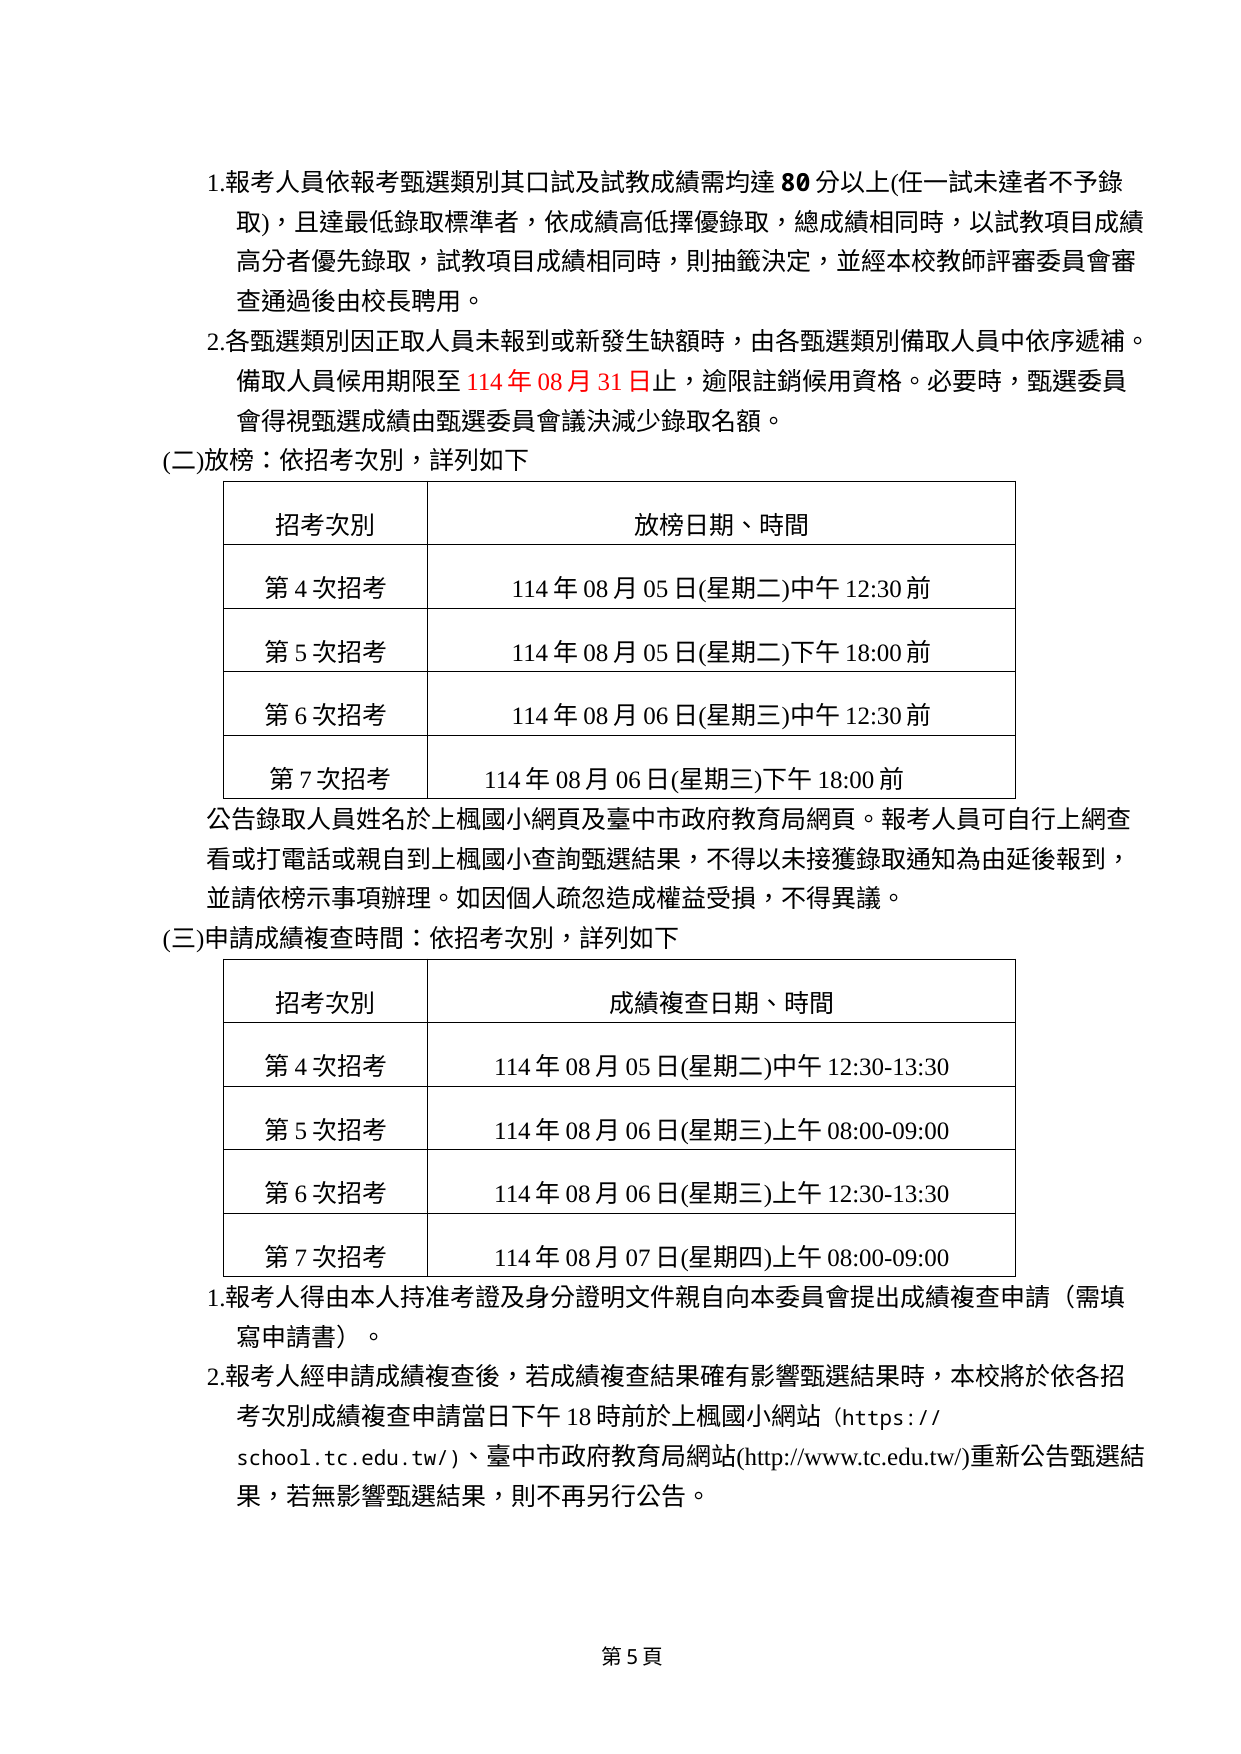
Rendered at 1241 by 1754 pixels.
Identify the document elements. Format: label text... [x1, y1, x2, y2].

table_cell 114年08月05日(星期二)中午12:30-13:30 [428, 1023, 1015, 1086]
table_header 成績複查日期、時間 [428, 960, 1015, 1022]
text 2.各甄選類別因正取人員未報到或新發生缺額時，由各甄選類別備取人員中依序遞補。備取人員候用期限至114年08月31日止，逾限註銷候用資格。必要時，甄選委員會得視甄選成績由甄選委員會議決減少錄取名額。 [207, 321, 1146, 437]
table_cell 第5次招考 [224, 609, 427, 671]
text 公告錄取人員姓名於上楓國小網頁及臺中市政府教育局網頁。報考人員可自行上網查看或打電話或親自到上楓國小查詢甄選結果，不得以未接獲錄取通知為由延後報到，並請依榜示事項辦理。如因個人疏忽造成權益受損，不得異議。 [207, 799, 1146, 915]
table_cell 第5次招考 [224, 1087, 427, 1149]
table_cell 第7次招考 [224, 736, 427, 798]
text 2.報考人經申請成績複查後，若成績複查結果確有影響甄選結果時，本校將於依各招考次別成績複查申請當日下午18時前於上楓國小網站（https://school.tc.edu.tw/)、臺中市政府教育局網站(http://www.tc.edu.tw/)重新公告甄選結果，若無影響甄選結果，則不再另行公告。 [207, 1357, 1146, 1512]
table_cell 114年08月05日(星期二)中午12:30前 [428, 545, 1015, 608]
table_cell 114年08月06日(星期三)上午12:30-13:30 [428, 1150, 1015, 1213]
table_header 放榜日期、時間 [428, 482, 1015, 544]
table_cell 114年08月06日(星期三)中午12:30前 [428, 672, 1015, 735]
table_cell 114年08月06日(星期三)上午08:00-09:00 [428, 1087, 1015, 1149]
text (三)申請成績複查時間：依招考次別，詳列如下 [162, 919, 1146, 955]
table_cell 114年08月06日(星期三)下午18:00前 [428, 736, 1015, 798]
table_cell 第4次招考 [224, 545, 427, 608]
table_cell 第6次招考 [224, 1150, 427, 1213]
text 1.報考人員依報考甄選類別其口試及試教成績需均達80分以上(任一試未達者不予錄取)，且達最低錄取標準者，依成績高低擇優錄取，總成績相同時，以試教項目成績高分者優先錄取，試教項目成績相同時，則抽籤決定，並經本校教師評審委員會審查通過後由校長聘用。 [207, 162, 1146, 318]
table_cell 第7次招考 [224, 1214, 427, 1276]
table_cell 第4次招考 [224, 1023, 427, 1086]
table_cell 114年08月05日(星期二)下午18:00前 [428, 609, 1015, 671]
table_header 招考次別 [224, 960, 427, 1022]
table_cell 114年08月07日(星期四)上午08:00-09:00 [428, 1214, 1015, 1276]
table_cell 第6次招考 [224, 672, 427, 735]
text (二)放榜：依招考次別，詳列如下 [162, 441, 1146, 477]
text 1.報考人得由本人持准考證及身分證明文件親自向本委員會提出成績複查申請（需填寫申請書）。 [207, 1277, 1146, 1353]
table_header 招考次別 [224, 482, 427, 544]
